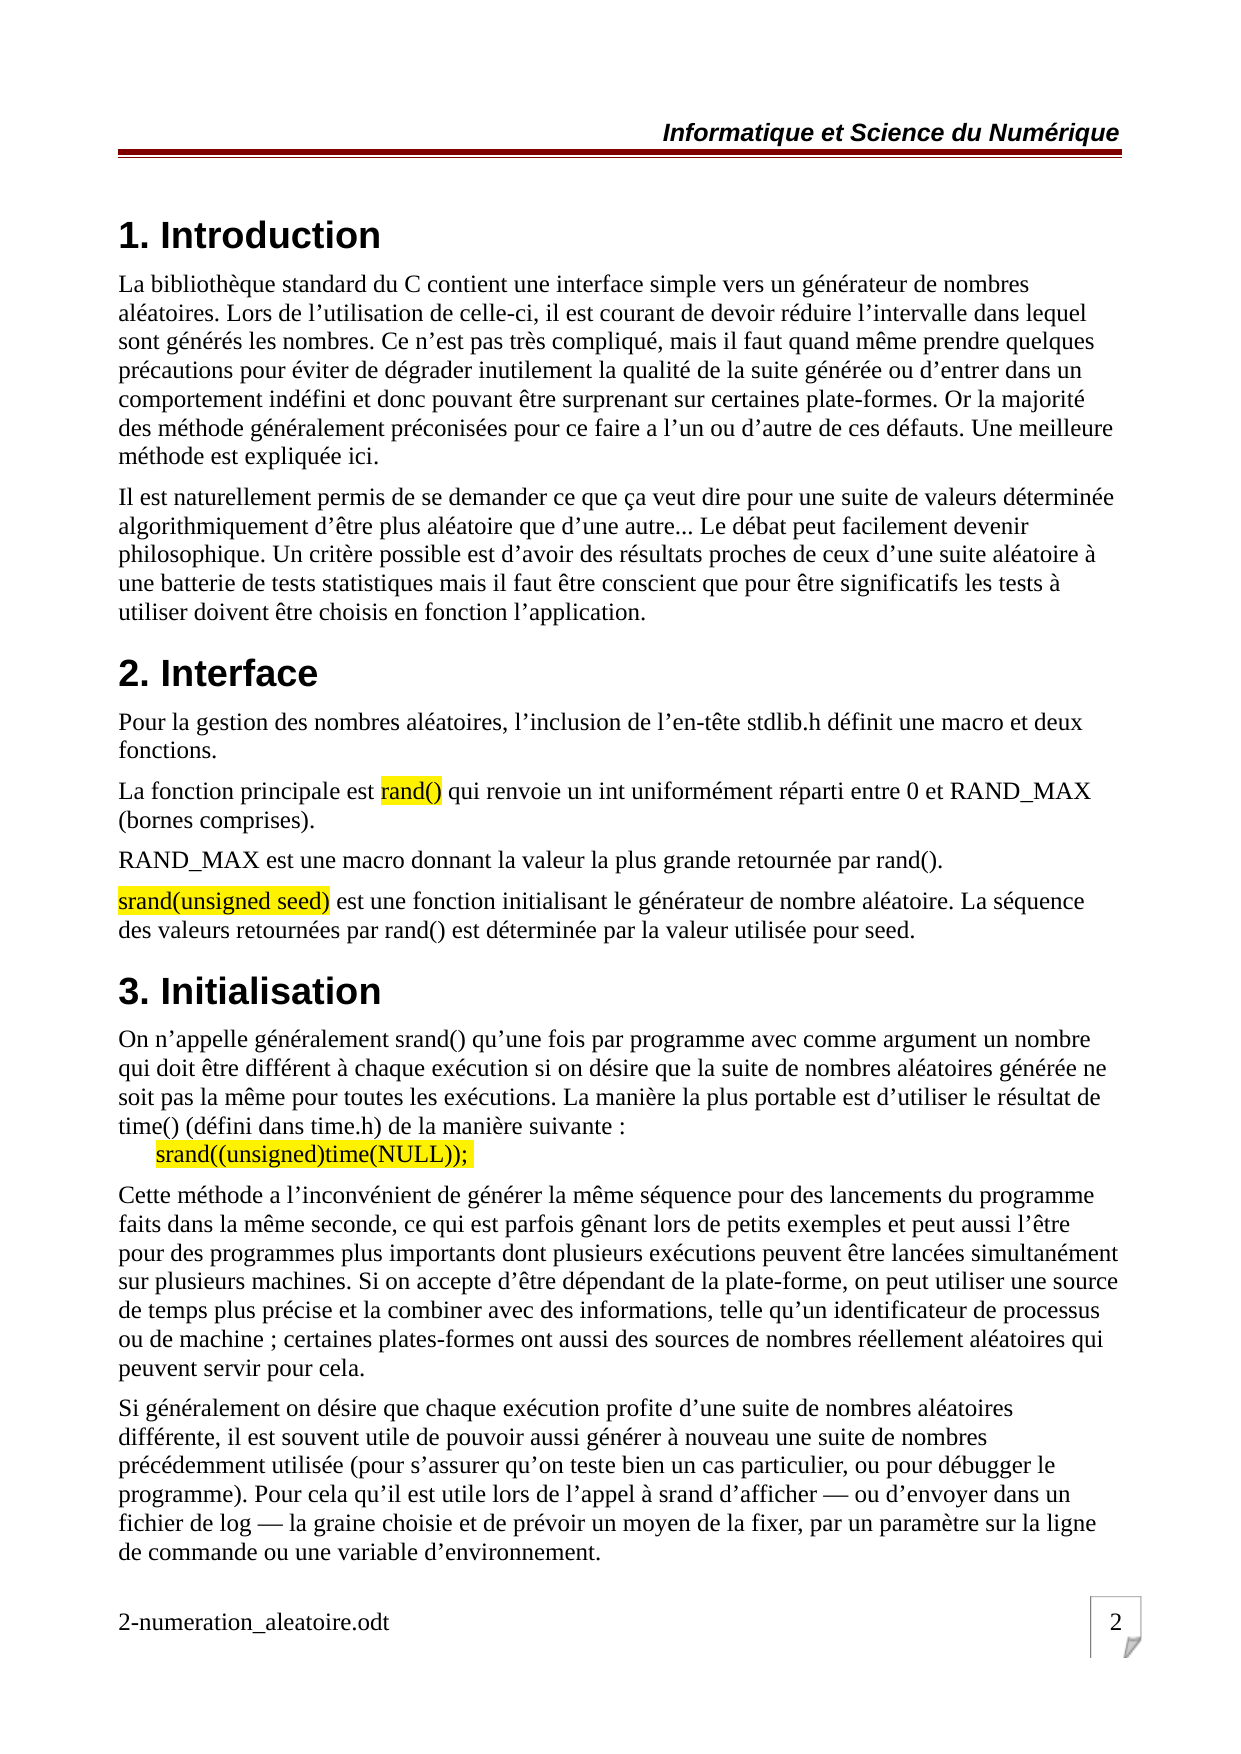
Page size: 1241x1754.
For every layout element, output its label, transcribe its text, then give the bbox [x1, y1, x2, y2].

text On n’appelle généralement srand() qu’une fois par programme avec comme argument un nombre qui doit être différent à chaque exécution si on désire que la suite de nombres aléatoires générée ne soit pas la même pour toutes les exécutions. La manière la plus portable est d’utiliser le résultat de time() (défini dans time.h) de la manière suivante : srand((unsigned)time(NULL)); [118, 1024, 1122, 1168]
subtitle 3. Initialisation [118, 968, 1122, 1012]
subtitle 1. Introduction [118, 213, 1122, 256]
text La bibliothèque standard du C contient une interface simple vers un générateur de nombres aléatoires. Lors de l’utilisation de celle-ci, il est courant de devoir réduire l’intervalle dans lequel sont générés les nombres. Ce n’est pas très compliqué, mais il faut quand même prendre quelques précautions pour éviter de dégrader inutilement la qualité de la suite générée ou d’entrer dans un comportement indéfini et donc pouvant être surprenant sur certaines plate-formes. Or la majorité des méthode généralement préconisées pour ce faire a l’un ou d’autre de ces défauts. Une meilleure méthode est expliquée ici. [118, 269, 1122, 470]
subtitle 2. Interface [118, 651, 1122, 694]
text La fonction principale est rand() qui renvoie un int uniformément réparti entre 0 et RAND_MAX (bornes comprises). [118, 776, 1122, 834]
text Cette méthode a l’inconvénient de générer la même séquence pour des lancements du programme faits dans la même seconde, ce qui est parfois gênant lors de petits exemples et peut aussi l’être pour des programmes plus importants dont plusieurs exécutions peuvent être lancées simultanément sur plusieurs machines. Si on accepte d’être dépendant de la plate-forme, on peut utiliser une source de temps plus précise et la combiner avec des informations, telle qu’un identificateur de processus ou de machine ; certaines plates-formes ont aussi des sources de nombres réellement aléatoires qui peuvent servir pour cela. [118, 1180, 1122, 1381]
text RAND_MAX est une macro donnant la valeur la plus grande retournée par rand(). [118, 845, 1122, 874]
text Il est naturellement permis de se demander ce que ça veut dire pour une suite de valeurs déterminée algorithmiquement d’être plus aléatoire que d’une autre... Le débat peut facilement devenir philosophique. Un critère possible est d’avoir des résultats proches de ceux d’une suite aléatoire à une batterie de tests statistiques mais il faut être conscient que pour être significatifs les tests à utiliser doivent être choisis en fonction l’application. [118, 482, 1122, 626]
text Pour la gestion des nombres aléatoires, l’inclusion de l’en-tête stdlib.h définit une macro et deux fonctions. [118, 707, 1122, 764]
text Si généralement on désire que chaque exécution profite d’une suite de nombres aléatoires différente, il est souvent utile de pouvoir aussi générer à nouveau une suite de nombres précédemment utilisée (pour s’assurer qu’on teste bien un cas particulier, ou pour débugger le programme). Pour cela qu’il est utile lors de l’appel à srand d’afficher — ou d’envoyer dans un fichier de log — la graine choisie et de prévoir un moyen de la fixer, par un paramètre sur la ligne de commande ou une variable d’environnement. [118, 1393, 1122, 1566]
text srand(unsigned seed) est une fonction initialisant le générateur de nombre aléatoire. La séquence des valeurs retournées par rand() est déterminée par la valeur utilisée pour seed. [118, 886, 1122, 943]
